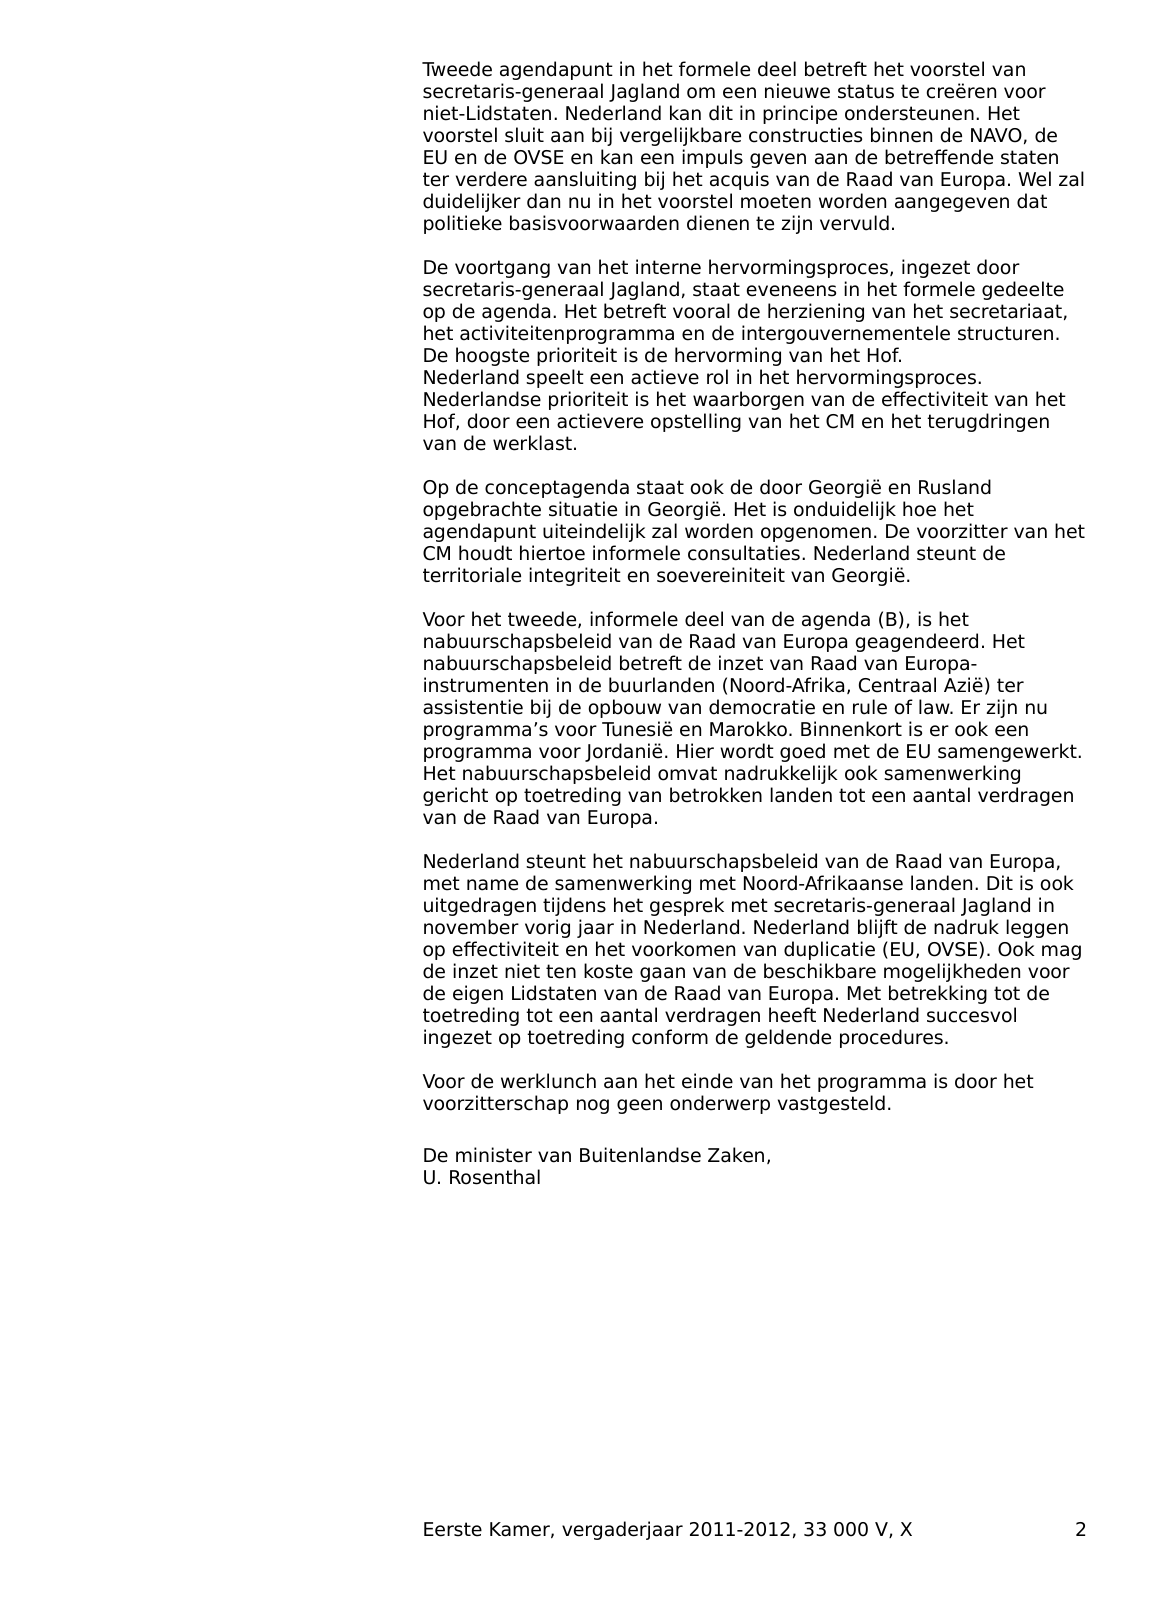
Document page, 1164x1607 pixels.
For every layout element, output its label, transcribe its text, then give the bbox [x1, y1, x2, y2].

text Nederland speelt een actieve rol in het hervormingsproces. Nederlandse prioriteit is het waarborgen van de effectiviteit van het Hof, door een actievere opstelling van het CM en het terugdringen van de werklast. [422, 367, 1087, 455]
text Tweede agendapunt in het formele deel betreft het voorstel van secretaris-generaal Jagland om een nieuwe status te creëren voor niet-Lidstaten. Nederland kan dit in principe ondersteunen. Het voorstel sluit aan bij vergelijkbare constructies binnen de NAVO, de EU en de OVSE en kan een impuls geven aan de betreffende staten ter verdere aansluiting bij het acquis van de Raad van Europa. Wel zal duidelijker dan nu in het voorstel moeten worden aangegeven dat politieke basisvoorwaarden dienen te zijn vervuld. [422, 59, 1087, 235]
text De voortgang van het interne hervormingsproces, ingezet door secretaris-generaal Jagland, staat eveneens in het formele gedeelte op de agenda. Het betreft vooral de herziening van het secretariaat, het activiteitenprogramma en de intergouvernementele structuren. De hoogste prioriteit is de hervorming van het Hof. [422, 257, 1087, 367]
text Voor de werklunch aan het einde van het programma is door het voorzitterschap nog geen onderwerp vastgesteld. [422, 1071, 1087, 1115]
text De minister van Buitenlandse Zaken, U. Rosenthal [422, 1145, 1087, 1189]
text Voor het tweede, informele deel van de agenda (B), is het nabuurschapsbeleid van de Raad van Europa geagendeerd. Het nabuurschapsbeleid betreft de inzet van Raad van Europa-instrumenten in de buurlanden (Noord-Afrika, Centraal Azië) ter assistentie bij de opbouw van democratie en rule of law. Er zijn nu programma’s voor Tunesië en Marokko. Binnenkort is er ook een programma voor Jordanië. Hier wordt goed met de EU samengewerkt. Het nabuurschapsbeleid omvat nadrukkelijk ook samenwerking gericht op toetreding van betrokken landen tot een aantal verdragen van de Raad van Europa. [422, 609, 1087, 829]
text Nederland steunt het nabuurschapsbeleid van de Raad van Europa, met name de samenwerking met Noord-Afrikaanse landen. Dit is ook uitgedragen tijdens het gesprek met secretaris-generaal Jagland in november vorig jaar in Nederland. Nederland blijft de nadruk leggen op effectiviteit en het voorkomen van duplicatie (EU, OVSE). Ook mag de inzet niet ten koste gaan van de beschikbare mogelijkheden voor de eigen Lidstaten van de Raad van Europa. Met betrekking tot de toetreding tot een aantal verdragen heeft Nederland succesvol ingezet op toetreding conform de geldende procedures. [422, 851, 1087, 1049]
text Op de conceptagenda staat ook de door Georgië en Rusland opgebrachte situatie in Georgië. Het is onduidelijk hoe het agendapunt uiteindelijk zal worden opgenomen. De voorzitter van het CM houdt hiertoe informele consultaties. Nederland steunt de territoriale integriteit en soevereiniteit van Georgië. [422, 477, 1087, 587]
